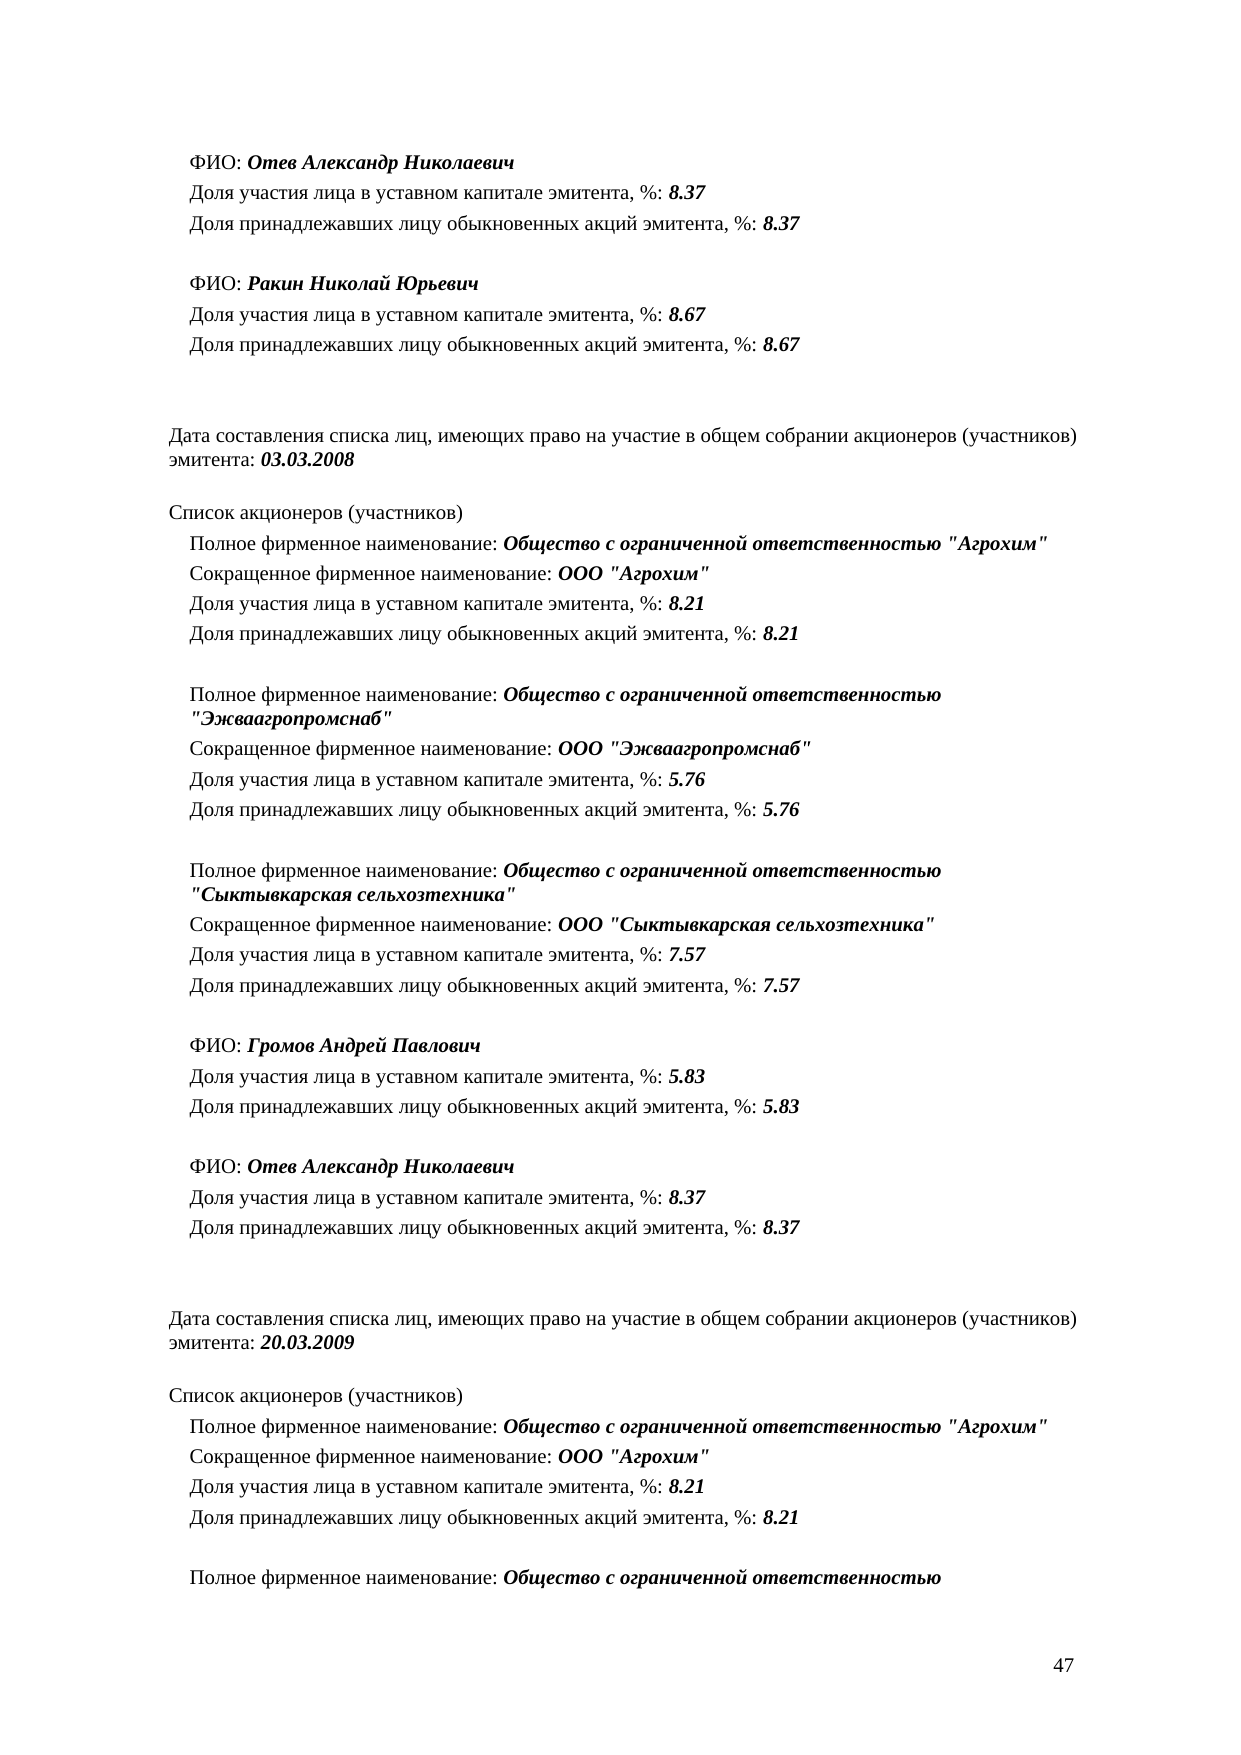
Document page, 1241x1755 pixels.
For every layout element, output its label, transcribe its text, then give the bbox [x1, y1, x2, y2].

text Доля участия лица в уставном капитале эмитента, %: 5.83 [189, 1063, 1093, 1088]
text Доля участия лица в уставном капитале эмитента, %: 8.37 [189, 1185, 1093, 1209]
text Доля участия лица в уставном капитале эмитента, %: 8.21 [189, 1474, 1093, 1498]
text Доля принадлежавших лицу обыкновенных акций эмитента, %: 8.37 [189, 211, 1093, 235]
text Полное фирменное наименование: Общество с ограниченной ответственностью "Эжваагропромснаб" [189, 682, 1093, 730]
text ФИО: Отев Александр Николаевич [189, 150, 1093, 174]
text Доля принадлежавших лицу обыкновенных акций эмитента, %: 8.67 [189, 332, 1093, 356]
text ФИО: Громов Андрей Павлович [189, 1033, 1093, 1057]
text Доля принадлежавших лицу обыкновенных акций эмитента, %: 7.57 [189, 973, 1093, 997]
text ФИО: Ракин Николай Юрьевич [189, 271, 1093, 295]
text Полное фирменное наименование: Общество с ограниченной ответственностью "Агрохим" [189, 1414, 1093, 1438]
text Сокращенное фирменное наименование: ООО "Сыктывкарская сельхозтехника" [189, 912, 1093, 936]
text Полное фирменное наименование: Общество с ограниченной ответственностью "Сыктывкарская сельхозтехника" [189, 858, 1093, 906]
text Сокращенное фирменное наименование: ООО "Эжваагропромснаб" [189, 736, 1093, 760]
subtitle Список акционеров (участников) [168, 1383, 1093, 1407]
text Доля участия лица в уставном капитале эмитента, %: 8.21 [189, 591, 1093, 615]
text Полное фирменное наименование: Общество с ограниченной ответственностью "Агрохим" [189, 530, 1093, 554]
text Доля участия лица в уставном капитале эмитента, %: 8.37 [189, 180, 1093, 204]
text Доля принадлежавших лицу обыкновенных акций эмитента, %: 8.21 [189, 621, 1093, 645]
text Доля участия лица в уставном капитале эмитента, %: 5.76 [189, 767, 1093, 791]
text Доля принадлежавших лицу обыкновенных акций эмитента, %: 8.37 [189, 1215, 1093, 1239]
subtitle Список акционеров (участников) [168, 500, 1093, 524]
text ФИО: Отев Александр Николаевич [189, 1154, 1093, 1178]
text Дата составления списка лиц, имеющих право на участие в общем собрании акционеров (участников) эмитента: 20.03.2009 [168, 1306, 1093, 1354]
text Доля принадлежавших лицу обыкновенных акций эмитента, %: 5.83 [189, 1094, 1093, 1118]
text Дата составления списка лиц, имеющих право на участие в общем собрании акционеров (участников) эмитента: 03.03.2008 [168, 423, 1093, 471]
text Доля участия лица в уставном капитале эмитента, %: 7.57 [189, 942, 1093, 966]
text Доля принадлежавших лицу обыкновенных акций эмитента, %: 8.21 [189, 1504, 1093, 1529]
text Сокращенное фирменное наименование: ООО "Агрохим" [189, 1444, 1093, 1468]
text Полное фирменное наименование: Общество с ограниченной ответственностью [189, 1565, 1093, 1589]
text Доля участия лица в уставном капитале эмитента, %: 8.67 [189, 302, 1093, 326]
text Сокращенное фирменное наименование: ООО "Агрохим" [189, 561, 1093, 585]
text Доля принадлежавших лицу обыкновенных акций эмитента, %: 5.76 [189, 797, 1093, 821]
